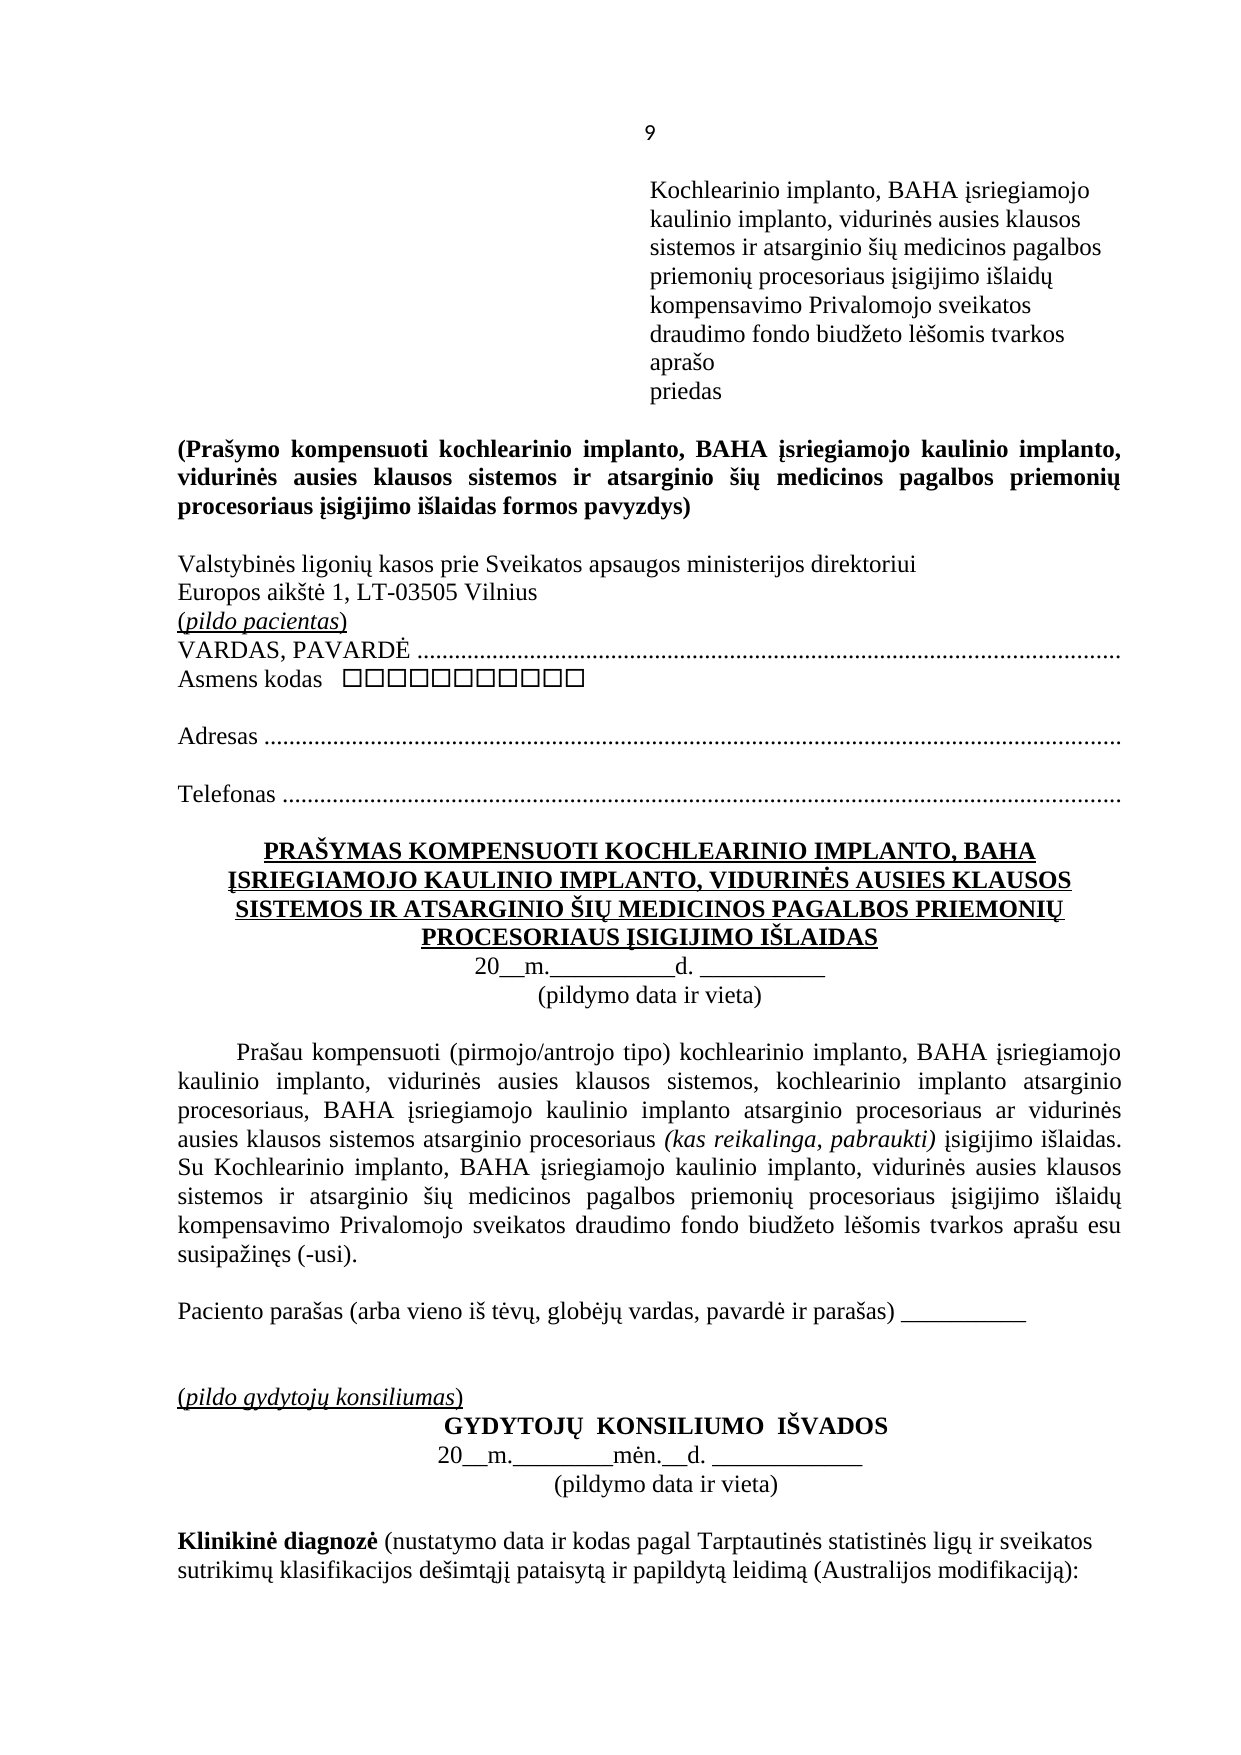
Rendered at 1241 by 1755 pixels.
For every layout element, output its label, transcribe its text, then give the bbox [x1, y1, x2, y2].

text priemonių procesoriaus įsigijimo išlaidų [649, 261, 1122, 290]
text Prašau kompensuoti (pirmojo/antrojo tipo) kochlearinio implanto, BAHA įsriegiamojo kaulinio implanto, vidurinės ausies klausos sistemos, kochlearinio implanto atsarginio procesoriaus, BAHA įsriegiamojo kaulinio implanto atsarginio procesoriaus ar vidurinės ausies klausos sistemos atsarginio procesoriaus (kas reikalinga, pabraukti) įsigijimo išlaidas. Su Kochlearinio implanto, BAHA įsriegiamojo kaulinio implanto, vidurinės ausies klausos sistemos ir atsarginio šių medicinos pagalbos priemonių procesoriaus įsigijimo išlaidų kompensavimo Privalomojo sveikatos draudimo fondo biudžeto lėšomis tvarkos aprašu esu susipažinęs (-usi). [177, 1037, 1122, 1267]
text Paciento parašas (arba vieno iš tėvų, globėjų vardas, pavardė ir parašas) __________ [177, 1296, 1122, 1325]
text 20__m.________mėn.__d. ____________ [177, 1440, 1122, 1469]
text Adresas [177, 721, 1122, 750]
text (Prašymo kompensuoti kochlearinio implanto, BAHA įsriegiamojo kaulinio implanto, vidurinės ausies klausos sistemos ir atsarginio šių medicinos pagalbos priemonių procesoriaus įsigijimo išlaidas formos pavyzdys) [177, 434, 1122, 520]
text Europos aikštė 1, LT-03505 Vilnius [177, 577, 1122, 606]
text sistemos ir atsarginio šių medicinos pagalbos [649, 232, 1122, 261]
text priedas [649, 376, 1122, 405]
text (pildo pacientas) [177, 606, 1122, 635]
text kompensavimo Privalomojo sveikatos [649, 290, 1122, 319]
text Asmens kodas [][][][][][][][][][][] [177, 664, 1122, 692]
text 20__m.__________d. __________ [177, 951, 1122, 980]
text kaulinio implanto, vidurinės ausies klausos [649, 204, 1122, 232]
text (pildymo data ir vieta) [177, 1469, 1122, 1497]
text draudimo fondo biudžeto lėšomis tvarkos aprašo [649, 319, 1122, 376]
text PRAŠYMAS KOMPENSUOTI KOCHLEARINIO IMPLANTO, BAHA ĮSRIEGIAMOJO KAULINIO IMPLANTO, VIDURINĖS AUSIES KLAUSOS SISTEMOS IR ATSARGINIO ŠIŲ MEDICINOS PAGALBOS PRIEMONIŲ PROCESORIAUS ĮSIGIJIMO IŠLAIDAS [177, 836, 1122, 951]
text (pildo gydytojų konsiliumas) [177, 1382, 1122, 1411]
text GYDYTOJŲ KONSILIUMO IŠVADOS [177, 1411, 1122, 1440]
text Valstybinės ligonių kasos prie Sveikatos apsaugos ministerijos direktoriui [177, 549, 1122, 577]
text VARDAS, PAVARDĖ [177, 635, 1122, 664]
text Klinikinė diagnozė (nustatymo data ir kodas pagal Tarptautinės statistinės ligų ir sveikatos sutrikimų klasifikacijos dešimtąjį pataisytą ir papildytą leidimą (Australijos modifikaciją): [177, 1526, 1122, 1584]
text Kochlearinio implanto, BAHA įsriegiamojo [649, 175, 1122, 204]
text Telefonas [177, 779, 1122, 807]
text (pildymo data ir vieta) [177, 980, 1122, 1009]
